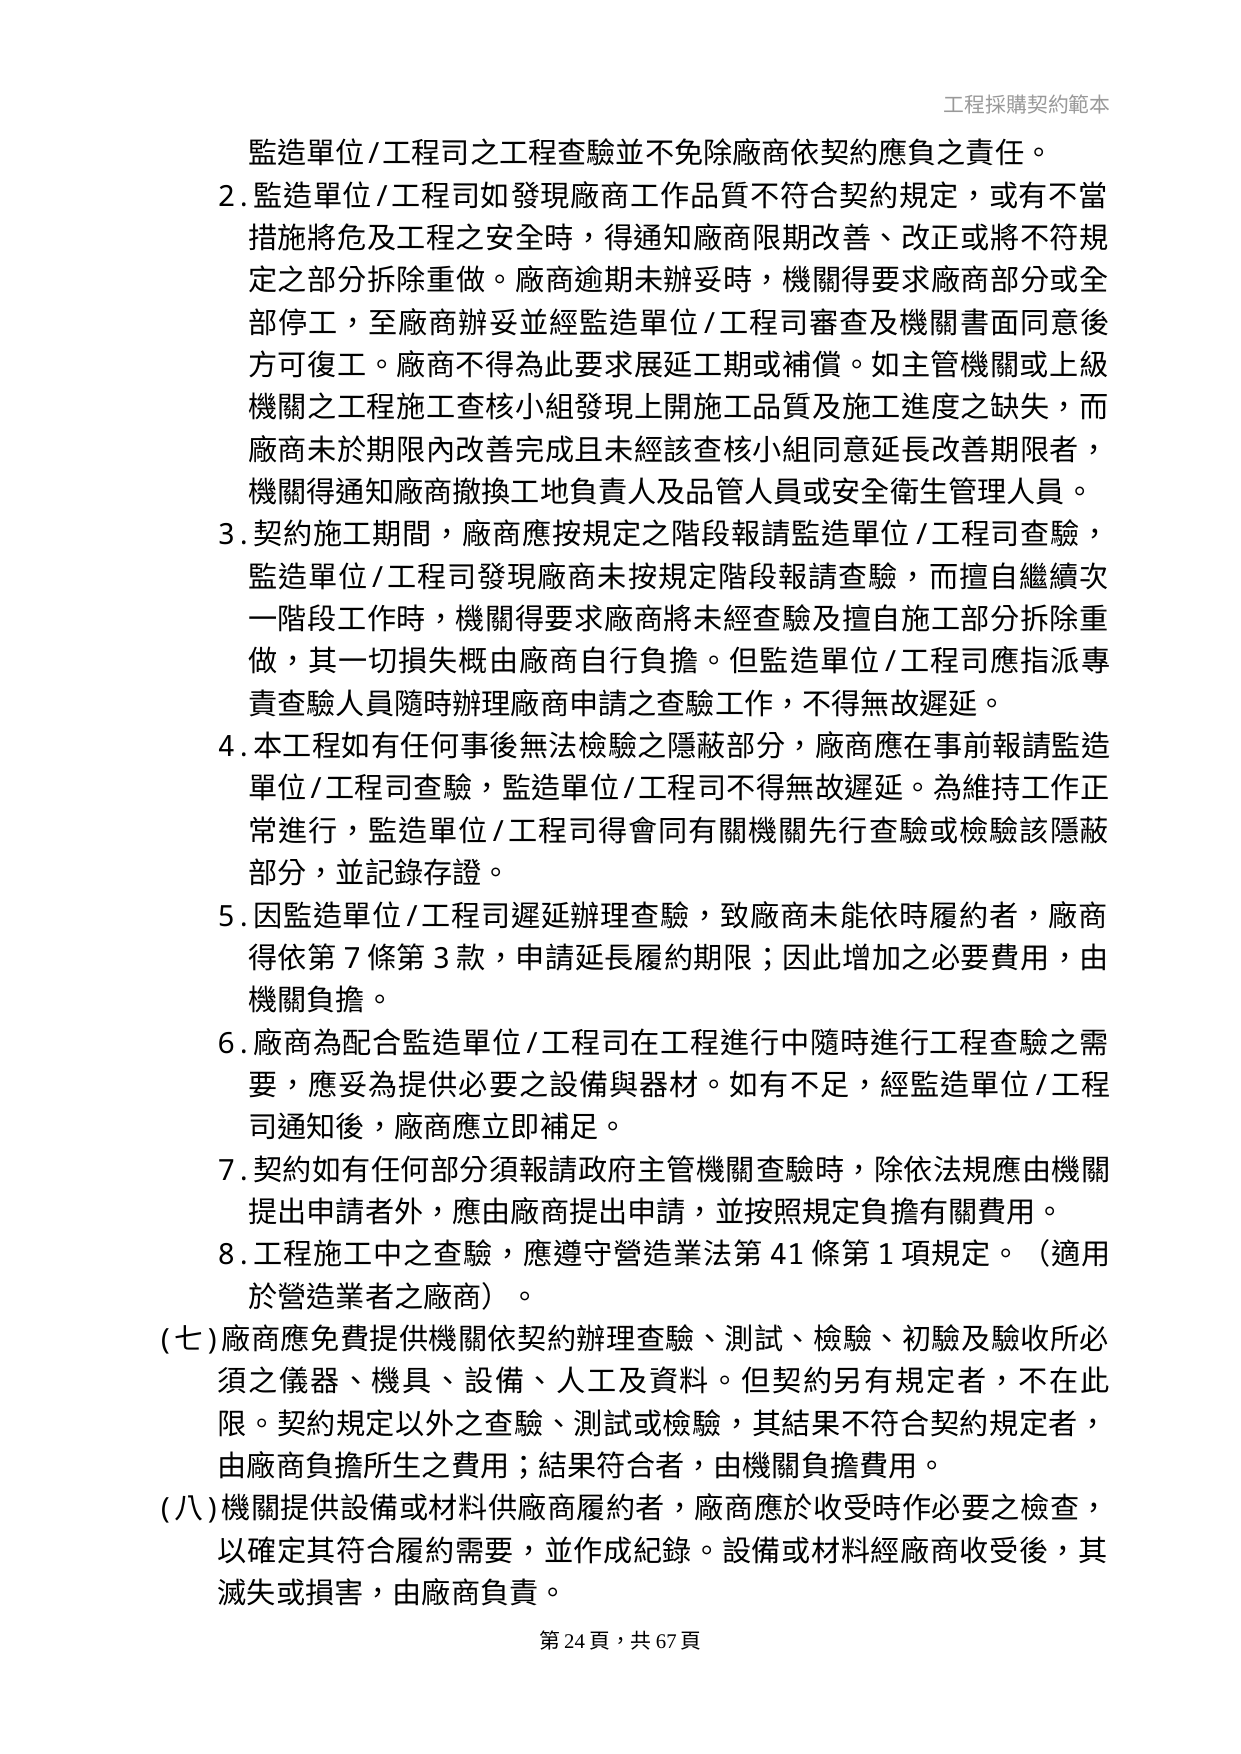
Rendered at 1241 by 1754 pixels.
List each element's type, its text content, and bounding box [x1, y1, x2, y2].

text 3.契約施工期間，廠商應按規定之階段報請監造單位/工程司查驗，監造單位/工程司發現廠商未按規定階段報請查驗，而擅自繼續次一階段工作時，機關得要求廠商將未經查驗及擅自施工部分拆除重做，其一切損失概由廠商自行負擔。但監造單位/工程司應指派專責查驗人員隨時辦理廠商申請之查驗工作，不得無故遲延。 [217, 511, 1110, 723]
text 8.工程施工中之查驗，應遵守營造業法第41條第1項規定。（適用於營造業者之廠商）。 [217, 1231, 1110, 1316]
text 5.因監造單位/工程司遲延辦理查驗，致廠商未能依時履約者，廠商得依第7條第3款，申請延長履約期限；因此增加之必要費用，由機關負擔。 [217, 892, 1110, 1019]
text (七)廠商應免費提供機關依契約辦理查驗、測試、檢驗、初驗及驗收所必須之儀器、機具、設備、人工及資料。但契約另有規定者，不在此限。契約規定以外之查驗、測試或檢驗，其結果不符合契約規定者，由廠商負擔所生之費用；結果符合者，由機關負擔費用。 [156, 1316, 1110, 1485]
text (八)機關提供設備或材料供廠商履約者，廠商應於收受時作必要之檢查，以確定其符合履約需要，並作成紀錄。設備或材料經廠商收受後，其滅失或損害，由廠商負責。 [156, 1485, 1110, 1612]
text 4.本工程如有任何事後無法檢驗之隱蔽部分，廠商應在事前報請監造單位/工程司查驗，監造單位/工程司不得無故遲延。為維持工作正常進行，監造單位/工程司得會同有關機關先行查驗或檢驗該隱蔽部分，並記錄存證。 [217, 723, 1110, 892]
text 6.廠商為配合監造單位/工程司在工程進行中隨時進行工程查驗之需要，應妥為提供必要之設備與器材。如有不足，經監造單位/工程司通知後，廠商應立即補足。 [217, 1019, 1110, 1146]
text 7.契約如有任何部分須報請政府主管機關查驗時，除依法規應由機關提出申請者外，應由廠商提出申請，並按照規定負擔有關費用。 [217, 1146, 1110, 1231]
text 監造單位/工程司之工程查驗並不免除廠商依契約應負之責任。 [217, 130, 1110, 172]
text 2.監造單位/工程司如發現廠商工作品質不符合契約規定，或有不當措施將危及工程之安全時，得通知廠商限期改善、改正或將不符規定之部分拆除重做。廠商逾期未辦妥時，機關得要求廠商部分或全部停工，至廠商辦妥並經監造單位/工程司審查及機關書面同意後方可復工。廠商不得為此要求展延工期或補償。如主管機關或上級機關之工程施工查核小組發現上開施工品質及施工進度之缺失，而廠商未於期限內改善完成且未經該查核小組同意延長改善期限者，機關得通知廠商撤換工地負責人及品管人員或安全衛生管理人員。 [217, 172, 1110, 511]
